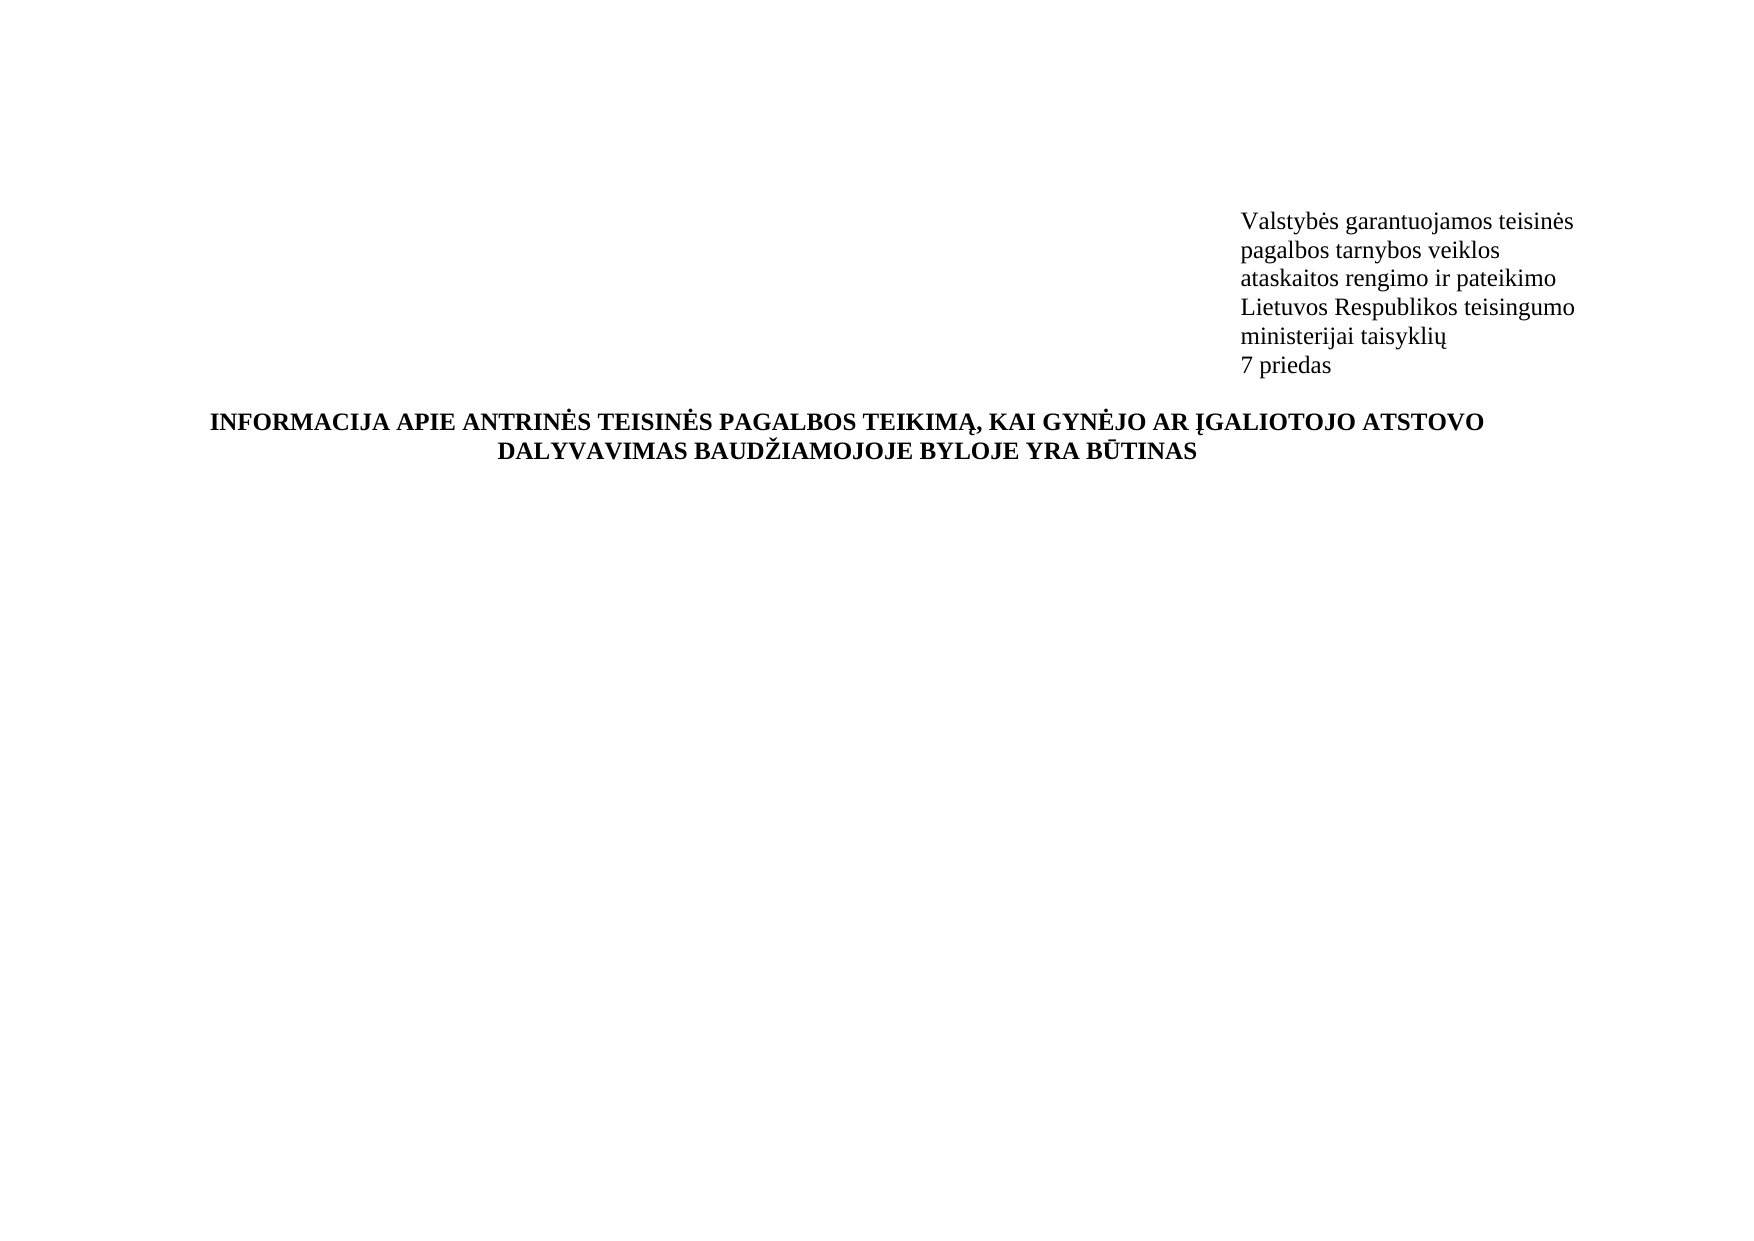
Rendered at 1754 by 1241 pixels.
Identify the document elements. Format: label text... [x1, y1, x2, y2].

text Lietuvos Respublikos teisingumo [1240, 292, 1577, 321]
text 7 priedas [1240, 350, 1577, 378]
text pagalbos tarnybos veiklos [1240, 235, 1577, 263]
text ministerijai taisyklių [1240, 321, 1577, 350]
text Valstybės garantuojamos teisinės [1240, 206, 1577, 235]
text ataskaitos rengimo ir pateikimo [1240, 263, 1577, 292]
text informacija apie antrinėS teisinės pagalbos teikimą, kai gynėjo ar įgaliotoJO atstovo dalyvavimas baudžiamojoje byloje yra būtinas [118, 407, 1577, 465]
